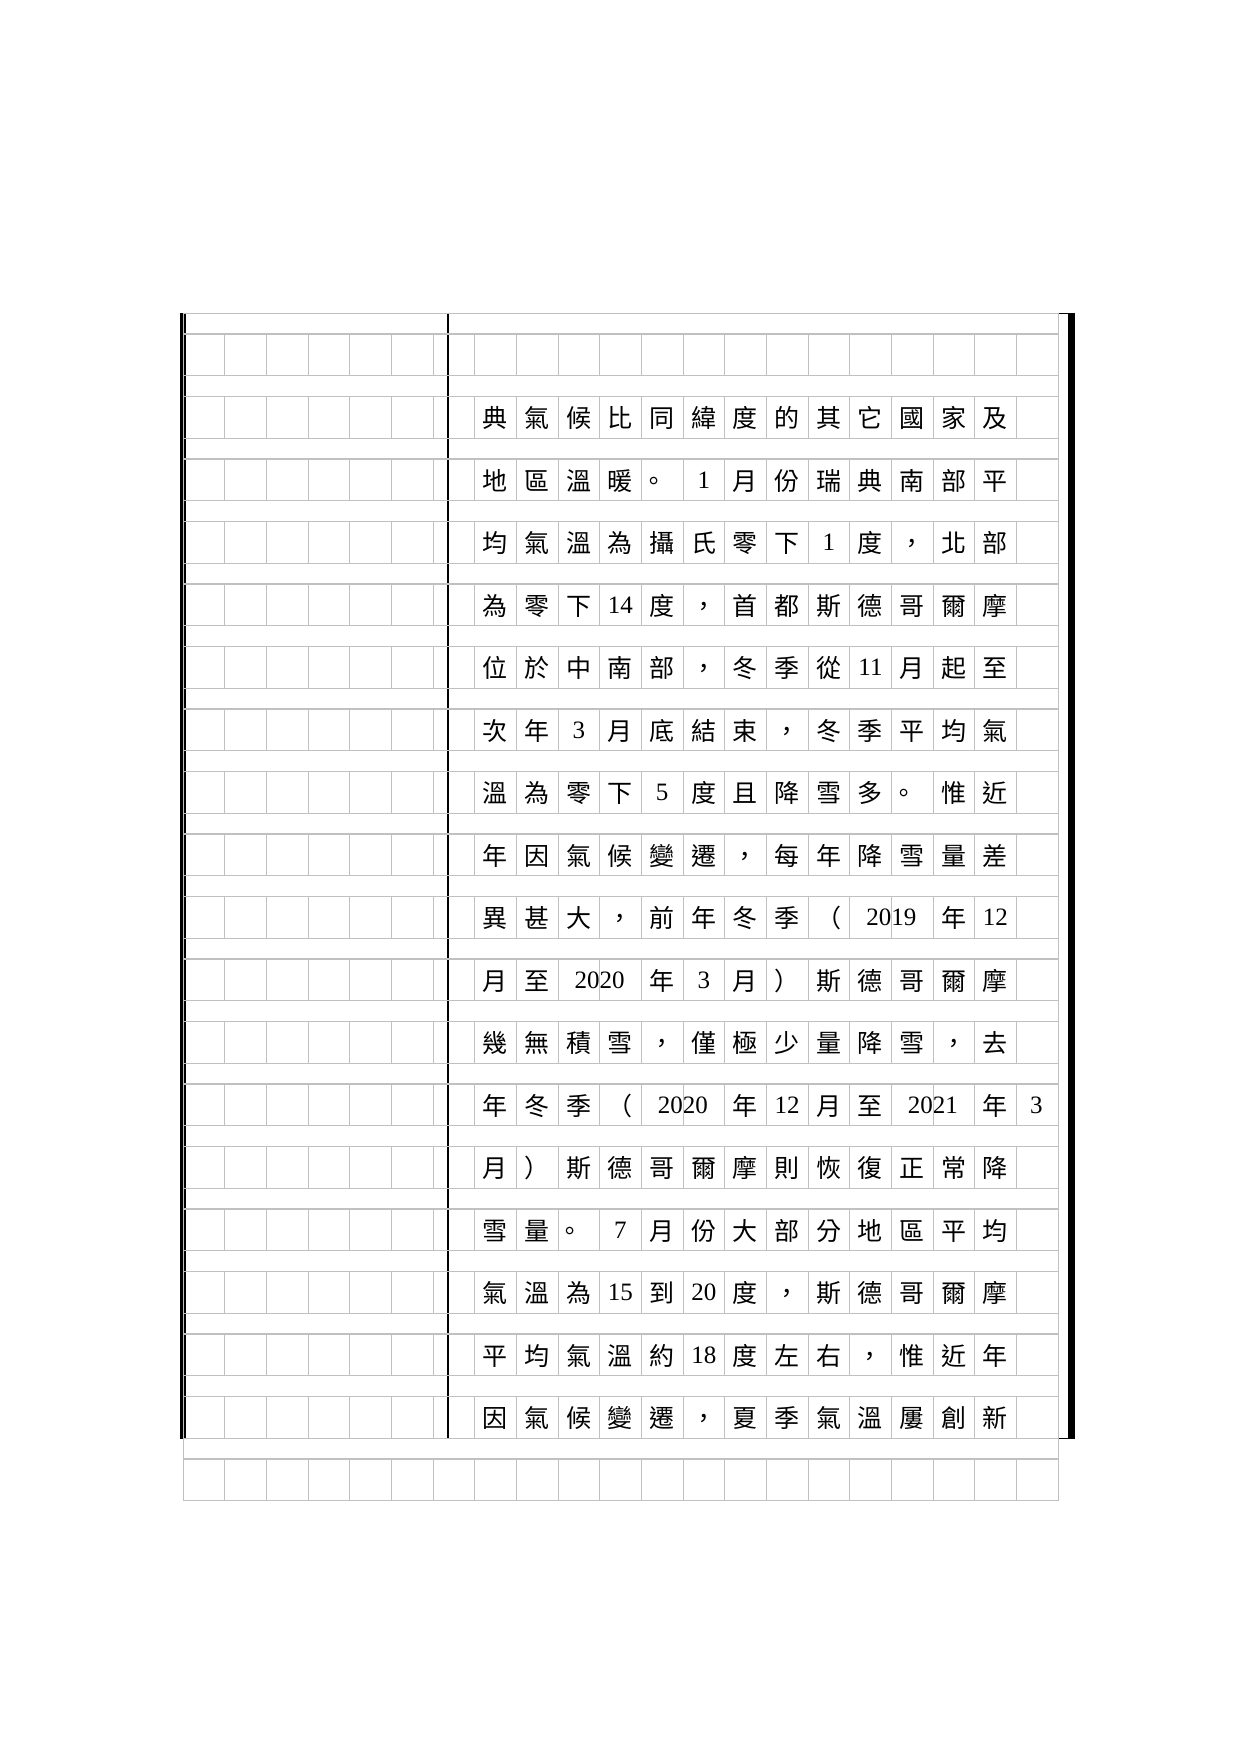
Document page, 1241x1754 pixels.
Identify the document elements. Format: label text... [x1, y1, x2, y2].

table_cell [350, 1147, 391, 1188]
table_cell [267, 460, 308, 500]
table_cell [267, 1397, 308, 1438]
table_cell [186, 460, 224, 500]
table_cell [267, 1147, 308, 1188]
table_cell [267, 772, 308, 813]
table_cell [434, 772, 447, 813]
table_cell [434, 522, 447, 563]
table_cell [267, 960, 308, 1000]
table_cell [225, 460, 266, 500]
table_cell 瑞典位處高緯度，北極穿越其北部地區，屬大陸型寒帶氣候，南北差異大，愈北愈乾燥寒冷，冬季酷寒，夏季涼爽。然因受北大西洋暖流影響，瑞典氣候比同緯度的其它國家及地區溫暖。1月份瑞典南部平均氣溫為攝氏零下1度，北部為零下14度，首都斯德哥爾摩位於中南部，冬季從11月起至次年3月底結束，冬季平均氣溫為零下5度且降雪多。惟近年因氣候變遷，每年降雪量差異甚大，前年冬季（2019年12月至2020年3月）斯德哥爾摩幾無積雪，僅極少量降雪，去年冬季（2020年12月至2021年3月）斯德哥爾摩則恢復正常降雪量。7月份大部分地區平均氣溫為15到20度，斯德哥爾摩平均氣溫約18度左右，惟近年因氣候變遷，夏季氣溫屢創新高，2018年7月更出現35度高溫，造成相關空調設備供不應求，當年高溫引發數起森林大火，燒毀林地價值約8.8億瑞典克朗（折合新臺幣約31億元）。 [449, 876, 1058, 896]
table_cell [392, 522, 433, 563]
table_cell [350, 710, 391, 750]
table_cell [350, 835, 391, 875]
table_cell 瑞典位處高緯度，北極穿越其北部地區，屬大陸型寒帶氣候，南北差異大，愈北愈乾燥寒冷，冬季酷寒，夏季涼爽。然因受北大西洋暖流影響，瑞典氣候比同緯度的其它國家及地區溫暖。1月份瑞典南部平均氣溫為攝氏零下1度，北部為零下14度，首都斯德哥爾摩位於中南部，冬季從11月起至次年3月底結束，冬季平均氣溫為零下5度且降雪多。惟近年因氣候變遷，每年降雪量差異甚大，前年冬季（2019年12月至2020年3月）斯德哥爾摩幾無積雪，僅極少量降雪，去年冬季（2020年12月至2021年3月）斯德哥爾摩則恢復正常降雪量。7月份大部分地區平均氣溫為15到20度，斯德哥爾摩平均氣溫約18度左右，惟近年因氣候變遷，夏季氣溫屢創新高，2018年7月更出現35度高溫，造成相關空調設備供不應求，當年高溫引發數起森林大火，燒毀林地價值約8.8億瑞典克朗（折合新臺幣約31億元）。 [449, 564, 1058, 583]
table_cell [434, 1335, 447, 1375]
table_cell [186, 960, 224, 1000]
table_cell [392, 1397, 433, 1438]
table_cell [392, 460, 433, 500]
table_cell 瑞典位處高緯度，北極穿越其北部地區，屬大陸型寒帶氣候，南北差異大，愈北愈乾燥寒冷，冬季酷寒，夏季涼爽。然因受北大西洋暖流影響，瑞典氣候比同緯度的其它國家及地區溫暖。1月份瑞典南部平均氣溫為攝氏零下1度，北部為零下14度，首都斯德哥爾摩位於中南部，冬季從11月起至次年3月底結束，冬季平均氣溫為零下5度且降雪多。惟近年因氣候變遷，每年降雪量差異甚大，前年冬季（2019年12月至2020年3月）斯德哥爾摩幾無積雪，僅極少量降雪，去年冬季（2020年12月至2021年3月）斯德哥爾摩則恢復正常降雪量。7月份大部分地區平均氣溫為15到20度，斯德哥爾摩平均氣溫約18度左右，惟近年因氣候變遷，夏季氣溫屢創新高，2018年7月更出現35度高溫，造成相關空調設備供不應求，當年高溫引發數起森林大火，燒毀林地價值約8.8億瑞典克朗（折合新臺幣約31億元）。 [449, 1251, 1058, 1271]
table_cell [309, 1210, 349, 1250]
table_cell 瑞典位處高緯度，北極穿越其北部地區，屬大陸型寒帶氣候，南北差異大，愈北愈乾燥寒冷，冬季酷寒，夏季涼爽。然因受北大西洋暖流影響，瑞典氣候比同緯度的其它國家及地區溫暖。1月份瑞典南部平均氣溫為攝氏零下1度，北部為零下14度，首都斯德哥爾摩位於中南部，冬季從11月起至次年3月底結束，冬季平均氣溫為零下5度且降雪多。惟近年因氣候變遷，每年降雪量差異甚大，前年冬季（2019年12月至2020年3月）斯德哥爾摩幾無積雪，僅極少量降雪，去年冬季（2020年12月至2021年3月）斯德哥爾摩則恢復正常降雪量。7月份大部分地區平均氣溫為15到20度，斯德哥爾摩平均氣溫約18度左右，惟近年因氣候變遷，夏季氣溫屢創新高，2018年7月更出現35度高溫，造成相關空調設備供不應求，當年高溫引發數起森林大火，燒毀林地價值約8.8億瑞典克朗（折合新臺幣約31億元）。 [449, 439, 1058, 458]
table_cell [434, 1085, 447, 1125]
table_cell [392, 897, 433, 938]
table_cell 瑞典位處高緯度，北極穿越其北部地區，屬大陸型寒帶氣候，南北差異大，愈北愈乾燥寒冷，冬季酷寒，夏季涼爽。然因受北大西洋暖流影響，瑞典氣候比同緯度的其它國家及地區溫暖。1月份瑞典南部平均氣溫為攝氏零下1度，北部為零下14度，首都斯德哥爾摩位於中南部，冬季從11月起至次年3月底結束，冬季平均氣溫為零下5度且降雪多。惟近年因氣候變遷，每年降雪量差異甚大，前年冬季（2019年12月至2020年3月）斯德哥爾摩幾無積雪，僅極少量降雪，去年冬季（2020年12月至2021年3月）斯德哥爾摩則恢復正常降雪量。7月份大部分地區平均氣溫為15到20度，斯德哥爾摩平均氣溫約18度左右，惟近年因氣候變遷，夏季氣溫屢創新高，2018年7月更出現35度高溫，造成相關空調設備供不應求，當年高溫引發數起森林大火，燒毀林地價值約8.8億瑞典克朗（折合新臺幣約31億元）。 [449, 1189, 1058, 1208]
table_cell [186, 1272, 224, 1313]
table_cell 瑞典位處高緯度，北極穿越其北部地區，屬大陸型寒帶氣候，南北差異大，愈北愈乾燥寒冷，冬季酷寒，夏季涼爽。然因受北大西洋暖流影響，瑞典氣候比同緯度的其它國家及地區溫暖。1月份瑞典南部平均氣溫為攝氏零下1度，北部為零下14度，首都斯德哥爾摩位於中南部，冬季從11月起至次年3月底結束，冬季平均氣溫為零下5度且降雪多。惟近年因氣候變遷，每年降雪量差異甚大，前年冬季（2019年12月至2020年3月）斯德哥爾摩幾無積雪，僅極少量降雪，去年冬季（2020年12月至2021年3月）斯德哥爾摩則恢復正常降雪量。7月份大部分地區平均氣溫為15到20度，斯德哥爾摩平均氣溫約18度左右，惟近年因氣候變遷，夏季氣溫屢創新高，2018年7月更出現35度高溫，造成相關空調設備供不應求，當年高溫引發數起森林大火，燒毀林地價值約8.8億瑞典克朗（折合新臺幣約31億元）。 [449, 689, 1058, 708]
table_cell [267, 1272, 308, 1313]
table_cell [434, 397, 447, 438]
table_cell [186, 585, 224, 625]
table_cell [267, 897, 308, 938]
table_cell [350, 647, 391, 688]
table_cell [186, 1335, 224, 1375]
table_cell [225, 1085, 266, 1125]
table_cell [225, 522, 266, 563]
table_cell [186, 1251, 447, 1271]
table_cell [186, 501, 447, 521]
table_cell [186, 1147, 224, 1188]
table_cell [186, 710, 224, 750]
table_cell [434, 897, 447, 938]
table_cell [186, 439, 447, 458]
table_cell [186, 626, 447, 646]
table_cell [225, 1147, 266, 1188]
table_cell [267, 1085, 308, 1125]
table_cell [392, 585, 433, 625]
table_cell [186, 1022, 224, 1063]
table_cell [309, 1335, 349, 1375]
table_cell [434, 585, 447, 625]
table_cell [267, 835, 308, 875]
table_cell [392, 335, 433, 375]
table_cell [267, 1022, 308, 1063]
table_cell [309, 710, 349, 750]
table_cell 瑞典位處高緯度，北極穿越其北部地區，屬大陸型寒帶氣候，南北差異大，愈北愈乾燥寒冷，冬季酷寒，夏季涼爽。然因受北大西洋暖流影響，瑞典氣候比同緯度的其它國家及地區溫暖。1月份瑞典南部平均氣溫為攝氏零下1度，北部為零下14度，首都斯德哥爾摩位於中南部，冬季從11月起至次年3月底結束，冬季平均氣溫為零下5度且降雪多。惟近年因氣候變遷，每年降雪量差異甚大，前年冬季（2019年12月至2020年3月）斯德哥爾摩幾無積雪，僅極少量降雪，去年冬季（2020年12月至2021年3月）斯德哥爾摩則恢復正常降雪量。7月份大部分地區平均氣溫為15到20度，斯德哥爾摩平均氣溫約18度左右，惟近年因氣候變遷，夏季氣溫屢創新高，2018年7月更出現35度高溫，造成相關空調設備供不應求，當年高溫引發數起森林大火，燒毀林地價值約8.8億瑞典克朗（折合新臺幣約31億元）。 [449, 314, 1058, 333]
table_cell [225, 772, 266, 813]
table_cell [434, 960, 447, 1000]
table_cell [350, 397, 391, 438]
table_cell [186, 1314, 447, 1333]
table_cell [309, 1085, 349, 1125]
table_cell [350, 1335, 391, 1375]
table_cell [309, 397, 349, 438]
table_cell [392, 397, 433, 438]
table_cell [350, 460, 391, 500]
table_cell [267, 585, 308, 625]
table_cell [225, 335, 266, 375]
table_cell [350, 335, 391, 375]
table_cell [186, 751, 447, 771]
table_cell [186, 876, 447, 896]
table_cell [392, 1022, 433, 1063]
table_cell [186, 939, 447, 958]
table_cell [186, 835, 224, 875]
table_cell [225, 1397, 266, 1438]
table_cell [267, 335, 308, 375]
table_cell [350, 1085, 391, 1125]
table_cell [350, 960, 391, 1000]
table_cell [186, 564, 447, 583]
table_cell [350, 772, 391, 813]
table_cell [434, 1272, 447, 1313]
table_cell [225, 585, 266, 625]
table_cell [392, 772, 433, 813]
table_cell [309, 772, 349, 813]
table_cell [434, 835, 447, 875]
table_cell [392, 960, 433, 1000]
table_cell [225, 835, 266, 875]
table_cell [225, 1272, 266, 1313]
table_cell [434, 1147, 447, 1188]
table_cell [392, 647, 433, 688]
table_cell 瑞典位處高緯度，北極穿越其北部地區，屬大陸型寒帶氣候，南北差異大，愈北愈乾燥寒冷，冬季酷寒，夏季涼爽。然因受北大西洋暖流影響，瑞典氣候比同緯度的其它國家及地區溫暖。1月份瑞典南部平均氣溫為攝氏零下1度，北部為零下14度，首都斯德哥爾摩位於中南部，冬季從11月起至次年3月底結束，冬季平均氣溫為零下5度且降雪多。惟近年因氣候變遷，每年降雪量差異甚大，前年冬季（2019年12月至2020年3月）斯德哥爾摩幾無積雪，僅極少量降雪，去年冬季（2020年12月至2021年3月）斯德哥爾摩則恢復正常降雪量。7月份大部分地區平均氣溫為15到20度，斯德哥爾摩平均氣溫約18度左右，惟近年因氣候變遷，夏季氣溫屢創新高，2018年7月更出現35度高溫，造成相關空調設備供不應求，當年高溫引發數起森林大火，燒毀林地價值約8.8億瑞典克朗（折合新臺幣約31億元）。 [449, 939, 1058, 958]
table_cell [309, 585, 349, 625]
table_cell [434, 335, 447, 375]
table_cell [267, 1335, 308, 1375]
table_cell [186, 376, 447, 396]
table_cell [186, 814, 447, 833]
table_cell [225, 960, 266, 1000]
table_cell [186, 335, 224, 375]
table_cell [267, 522, 308, 563]
table_cell [350, 522, 391, 563]
table_cell [350, 1022, 391, 1063]
table_cell [309, 460, 349, 500]
table_cell 瑞典位處高緯度，北極穿越其北部地區，屬大陸型寒帶氣候，南北差異大，愈北愈乾燥寒冷，冬季酷寒，夏季涼爽。然因受北大西洋暖流影響，瑞典氣候比同緯度的其它國家及地區溫暖。1月份瑞典南部平均氣溫為攝氏零下1度，北部為零下14度，首都斯德哥爾摩位於中南部，冬季從11月起至次年3月底結束，冬季平均氣溫為零下5度且降雪多。惟近年因氣候變遷，每年降雪量差異甚大，前年冬季（2019年12月至2020年3月）斯德哥爾摩幾無積雪，僅極少量降雪，去年冬季（2020年12月至2021年3月）斯德哥爾摩則恢復正常降雪量。7月份大部分地區平均氣溫為15到20度，斯德哥爾摩平均氣溫約18度左右，惟近年因氣候變遷，夏季氣溫屢創新高，2018年7月更出現35度高溫，造成相關空調設備供不應求，當年高溫引發數起森林大火，燒毀林地價值約8.8億瑞典克朗（折合新臺幣約31億元）。 [449, 626, 1058, 646]
table_cell [309, 1022, 349, 1063]
table_cell [186, 1085, 224, 1125]
table_cell [186, 1064, 447, 1083]
table_cell [434, 1397, 447, 1438]
table_cell [309, 522, 349, 563]
table_cell [392, 710, 433, 750]
table_cell [225, 1210, 266, 1250]
table_cell [186, 1001, 447, 1021]
table_cell [434, 710, 447, 750]
table_cell [186, 1210, 224, 1250]
table_cell 瑞典位處高緯度，北極穿越其北部地區，屬大陸型寒帶氣候，南北差異大，愈北愈乾燥寒冷，冬季酷寒，夏季涼爽。然因受北大西洋暖流影響，瑞典氣候比同緯度的其它國家及地區溫暖。1月份瑞典南部平均氣溫為攝氏零下1度，北部為零下14度，首都斯德哥爾摩位於中南部，冬季從11月起至次年3月底結束，冬季平均氣溫為零下5度且降雪多。惟近年因氣候變遷，每年降雪量差異甚大，前年冬季（2019年12月至2020年3月）斯德哥爾摩幾無積雪，僅極少量降雪，去年冬季（2020年12月至2021年3月）斯德哥爾摩則恢復正常降雪量。7月份大部分地區平均氣溫為15到20度，斯德哥爾摩平均氣溫約18度左右，惟近年因氣候變遷，夏季氣溫屢創新高，2018年7月更出現35度高溫，造成相關空調設備供不應求，當年高溫引發數起森林大火，燒毀林地價值約8.8億瑞典克朗（折合新臺幣約31億元）。 [449, 751, 1058, 771]
table_cell 瑞典位處高緯度，北極穿越其北部地區，屬大陸型寒帶氣候，南北差異大，愈北愈乾燥寒冷，冬季酷寒，夏季涼爽。然因受北大西洋暖流影響，瑞典氣候比同緯度的其它國家及地區溫暖。1月份瑞典南部平均氣溫為攝氏零下1度，北部為零下14度，首都斯德哥爾摩位於中南部，冬季從11月起至次年3月底結束，冬季平均氣溫為零下5度且降雪多。惟近年因氣候變遷，每年降雪量差異甚大，前年冬季（2019年12月至2020年3月）斯德哥爾摩幾無積雪，僅極少量降雪，去年冬季（2020年12月至2021年3月）斯德哥爾摩則恢復正常降雪量。7月份大部分地區平均氣溫為15到20度，斯德哥爾摩平均氣溫約18度左右，惟近年因氣候變遷，夏季氣溫屢創新高，2018年7月更出現35度高溫，造成相關空調設備供不應求，當年高溫引發數起森林大火，燒毀林地價值約8.8億瑞典克朗（折合新臺幣約31億元）。 [449, 1126, 1058, 1146]
table_cell [267, 710, 308, 750]
table_cell 瑞典位處高緯度，北極穿越其北部地區，屬大陸型寒帶氣候，南北差異大，愈北愈乾燥寒冷，冬季酷寒，夏季涼爽。然因受北大西洋暖流影響，瑞典氣候比同緯度的其它國家及地區溫暖。1月份瑞典南部平均氣溫為攝氏零下1度，北部為零下14度，首都斯德哥爾摩位於中南部，冬季從11月起至次年3月底結束，冬季平均氣溫為零下5度且降雪多。惟近年因氣候變遷，每年降雪量差異甚大，前年冬季（2019年12月至2020年3月）斯德哥爾摩幾無積雪，僅極少量降雪，去年冬季（2020年12月至2021年3月）斯德哥爾摩則恢復正常降雪量。7月份大部分地區平均氣溫為15到20度，斯德哥爾摩平均氣溫約18度左右，惟近年因氣候變遷，夏季氣溫屢創新高，2018年7月更出現35度高溫，造成相關空調設備供不應求，當年高溫引發數起森林大火，燒毀林地價值約8.8億瑞典克朗（折合新臺幣約31億元）。 [449, 1314, 1058, 1333]
table_cell 瑞典位處高緯度，北極穿越其北部地區，屬大陸型寒帶氣候，南北差異大，愈北愈乾燥寒冷，冬季酷寒，夏季涼爽。然因受北大西洋暖流影響，瑞典氣候比同緯度的其它國家及地區溫暖。1月份瑞典南部平均氣溫為攝氏零下1度，北部為零下14度，首都斯德哥爾摩位於中南部，冬季從11月起至次年3月底結束，冬季平均氣溫為零下5度且降雪多。惟近年因氣候變遷，每年降雪量差異甚大，前年冬季（2019年12月至2020年3月）斯德哥爾摩幾無積雪，僅極少量降雪，去年冬季（2020年12月至2021年3月）斯德哥爾摩則恢復正常降雪量。7月份大部分地區平均氣溫為15到20度，斯德哥爾摩平均氣溫約18度左右，惟近年因氣候變遷，夏季氣溫屢創新高，2018年7月更出現35度高溫，造成相關空調設備供不應求，當年高溫引發數起森林大火，燒毀林地價值約8.8億瑞典克朗（折合新臺幣約31億元）。 [449, 1376, 1058, 1396]
table_cell [225, 1335, 266, 1375]
table_cell 瑞典位處高緯度，北極穿越其北部地區，屬大陸型寒帶氣候，南北差異大，愈北愈乾燥寒冷，冬季酷寒，夏季涼爽。然因受北大西洋暖流影響，瑞典氣候比同緯度的其它國家及地區溫暖。1月份瑞典南部平均氣溫為攝氏零下1度，北部為零下14度，首都斯德哥爾摩位於中南部，冬季從11月起至次年3月底結束，冬季平均氣溫為零下5度且降雪多。惟近年因氣候變遷，每年降雪量差異甚大，前年冬季（2019年12月至2020年3月）斯德哥爾摩幾無積雪，僅極少量降雪，去年冬季（2020年12月至2021年3月）斯德哥爾摩則恢復正常降雪量。7月份大部分地區平均氣溫為15到20度，斯德哥爾摩平均氣溫約18度左右，惟近年因氣候變遷，夏季氣溫屢創新高，2018年7月更出現35度高溫，造成相關空調設備供不應求，當年高溫引發數起森林大火，燒毀林地價值約8.8億瑞典克朗（折合新臺幣約31億元）。 [1059, 314, 1068, 1438]
table_cell [392, 1335, 433, 1375]
table_cell 瑞典位處高緯度，北極穿越其北部地區，屬大陸型寒帶氣候，南北差異大，愈北愈乾燥寒冷，冬季酷寒，夏季涼爽。然因受北大西洋暖流影響，瑞典氣候比同緯度的其它國家及地區溫暖。1月份瑞典南部平均氣溫為攝氏零下1度，北部為零下14度，首都斯德哥爾摩位於中南部，冬季從11月起至次年3月底結束，冬季平均氣溫為零下5度且降雪多。惟近年因氣候變遷，每年降雪量差異甚大，前年冬季（2019年12月至2020年3月）斯德哥爾摩幾無積雪，僅極少量降雪，去年冬季（2020年12月至2021年3月）斯德哥爾摩則恢復正常降雪量。7月份大部分地區平均氣溫為15到20度，斯德哥爾摩平均氣溫約18度左右，惟近年因氣候變遷，夏季氣溫屢創新高，2018年7月更出現35度高溫，造成相關空調設備供不應求，當年高溫引發數起森林大火，燒毀林地價值約8.8億瑞典克朗（折合新臺幣約31億元）。 [449, 814, 1058, 833]
table_cell [309, 1272, 349, 1313]
table_cell [267, 397, 308, 438]
table_cell [350, 1272, 391, 1313]
table_cell 瑞典位處高緯度，北極穿越其北部地區，屬大陸型寒帶氣候，南北差異大，愈北愈乾燥寒冷，冬季酷寒，夏季涼爽。然因受北大西洋暖流影響，瑞典氣候比同緯度的其它國家及地區溫暖。1月份瑞典南部平均氣溫為攝氏零下1度，北部為零下14度，首都斯德哥爾摩位於中南部，冬季從11月起至次年3月底結束，冬季平均氣溫為零下5度且降雪多。惟近年因氣候變遷，每年降雪量差異甚大，前年冬季（2019年12月至2020年3月）斯德哥爾摩幾無積雪，僅極少量降雪，去年冬季（2020年12月至2021年3月）斯德哥爾摩則恢復正常降雪量。7月份大部分地區平均氣溫為15到20度，斯德哥爾摩平均氣溫約18度左右，惟近年因氣候變遷，夏季氣溫屢創新高，2018年7月更出現35度高溫，造成相關空調設備供不應求，當年高溫引發數起森林大火，燒毀林地價值約8.8億瑞典克朗（折合新臺幣約31億元）。 [449, 376, 1058, 396]
table_cell [225, 897, 266, 938]
table_cell [186, 772, 224, 813]
table_cell [350, 897, 391, 938]
table_cell [434, 647, 447, 688]
table_cell 瑞典位處高緯度，北極穿越其北部地區，屬大陸型寒帶氣候，南北差異大，愈北愈乾燥寒冷，冬季酷寒，夏季涼爽。然因受北大西洋暖流影響，瑞典氣候比同緯度的其它國家及地區溫暖。1月份瑞典南部平均氣溫為攝氏零下1度，北部為零下14度，首都斯德哥爾摩位於中南部，冬季從11月起至次年3月底結束，冬季平均氣溫為零下5度且降雪多。惟近年因氣候變遷，每年降雪量差異甚大，前年冬季（2019年12月至2020年3月）斯德哥爾摩幾無積雪，僅極少量降雪，去年冬季（2020年12月至2021年3月）斯德哥爾摩則恢復正常降雪量。7月份大部分地區平均氣溫為15到20度，斯德哥爾摩平均氣溫約18度左右，惟近年因氣候變遷，夏季氣溫屢創新高，2018年7月更出現35度高溫，造成相關空調設備供不應求，當年高溫引發數起森林大火，燒毀林地價值約8.8億瑞典克朗（折合新臺幣約31億元）。 [449, 1001, 1058, 1021]
table_cell [309, 897, 349, 938]
table_cell [186, 689, 447, 708]
table_cell [392, 835, 433, 875]
table_cell [350, 1210, 391, 1250]
table_cell [392, 1085, 433, 1125]
table_cell [186, 1189, 447, 1208]
table_cell 瑞典位處高緯度，北極穿越其北部地區，屬大陸型寒帶氣候，南北差異大，愈北愈乾燥寒冷，冬季酷寒，夏季涼爽。然因受北大西洋暖流影響，瑞典氣候比同緯度的其它國家及地區溫暖。1月份瑞典南部平均氣溫為攝氏零下1度，北部為零下14度，首都斯德哥爾摩位於中南部，冬季從11月起至次年3月底結束，冬季平均氣溫為零下5度且降雪多。惟近年因氣候變遷，每年降雪量差異甚大，前年冬季（2019年12月至2020年3月）斯德哥爾摩幾無積雪，僅極少量降雪，去年冬季（2020年12月至2021年3月）斯德哥爾摩則恢復正常降雪量。7月份大部分地區平均氣溫為15到20度，斯德哥爾摩平均氣溫約18度左右，惟近年因氣候變遷，夏季氣溫屢創新高，2018年7月更出現35度高溫，造成相關空調設備供不應求，當年高溫引發數起森林大火，燒毀林地價值約8.8億瑞典克朗（折合新臺幣約31億元）。 [449, 1064, 1058, 1083]
table_cell [434, 1210, 447, 1250]
table_cell [186, 1126, 447, 1146]
table_cell [186, 1376, 447, 1396]
table_cell [309, 1397, 349, 1438]
table_cell [225, 647, 266, 688]
table_cell 瑞典位處高緯度，北極穿越其北部地區，屬大陸型寒帶氣候，南北差異大，愈北愈乾燥寒冷，冬季酷寒，夏季涼爽。然因受北大西洋暖流影響，瑞典氣候比同緯度的其它國家及地區溫暖。1月份瑞典南部平均氣溫為攝氏零下1度，北部為零下14度，首都斯德哥爾摩位於中南部，冬季從11月起至次年3月底結束，冬季平均氣溫為零下5度且降雪多。惟近年因氣候變遷，每年降雪量差異甚大，前年冬季（2019年12月至2020年3月）斯德哥爾摩幾無積雪，僅極少量降雪，去年冬季（2020年12月至2021年3月）斯德哥爾摩則恢復正常降雪量。7月份大部分地區平均氣溫為15到20度，斯德哥爾摩平均氣溫約18度左右，惟近年因氣候變遷，夏季氣溫屢創新高，2018年7月更出現35度高溫，造成相關空調設備供不應求，當年高溫引發數起森林大火，燒毀林地價值約8.8億瑞典克朗（折合新臺幣約31億元）。 [449, 501, 1058, 521]
table_cell [186, 1397, 224, 1438]
table_cell [434, 1022, 447, 1063]
table_cell [392, 1210, 433, 1250]
table_cell [434, 460, 447, 500]
table_cell [309, 835, 349, 875]
table_cell [186, 314, 447, 333]
table_cell [350, 1397, 391, 1438]
table_cell [267, 647, 308, 688]
table_cell [392, 1272, 433, 1313]
table_cell [350, 585, 391, 625]
table_cell [186, 897, 224, 938]
table_cell [309, 1147, 349, 1188]
table_cell [309, 335, 349, 375]
table_cell [392, 1147, 433, 1188]
table_cell [186, 522, 224, 563]
table_cell [309, 960, 349, 1000]
table_cell [186, 397, 224, 438]
table_cell [225, 710, 266, 750]
table_cell [186, 647, 224, 688]
table_cell [225, 397, 266, 438]
table_cell [309, 647, 349, 688]
table_cell [267, 1210, 308, 1250]
table_cell [225, 1022, 266, 1063]
